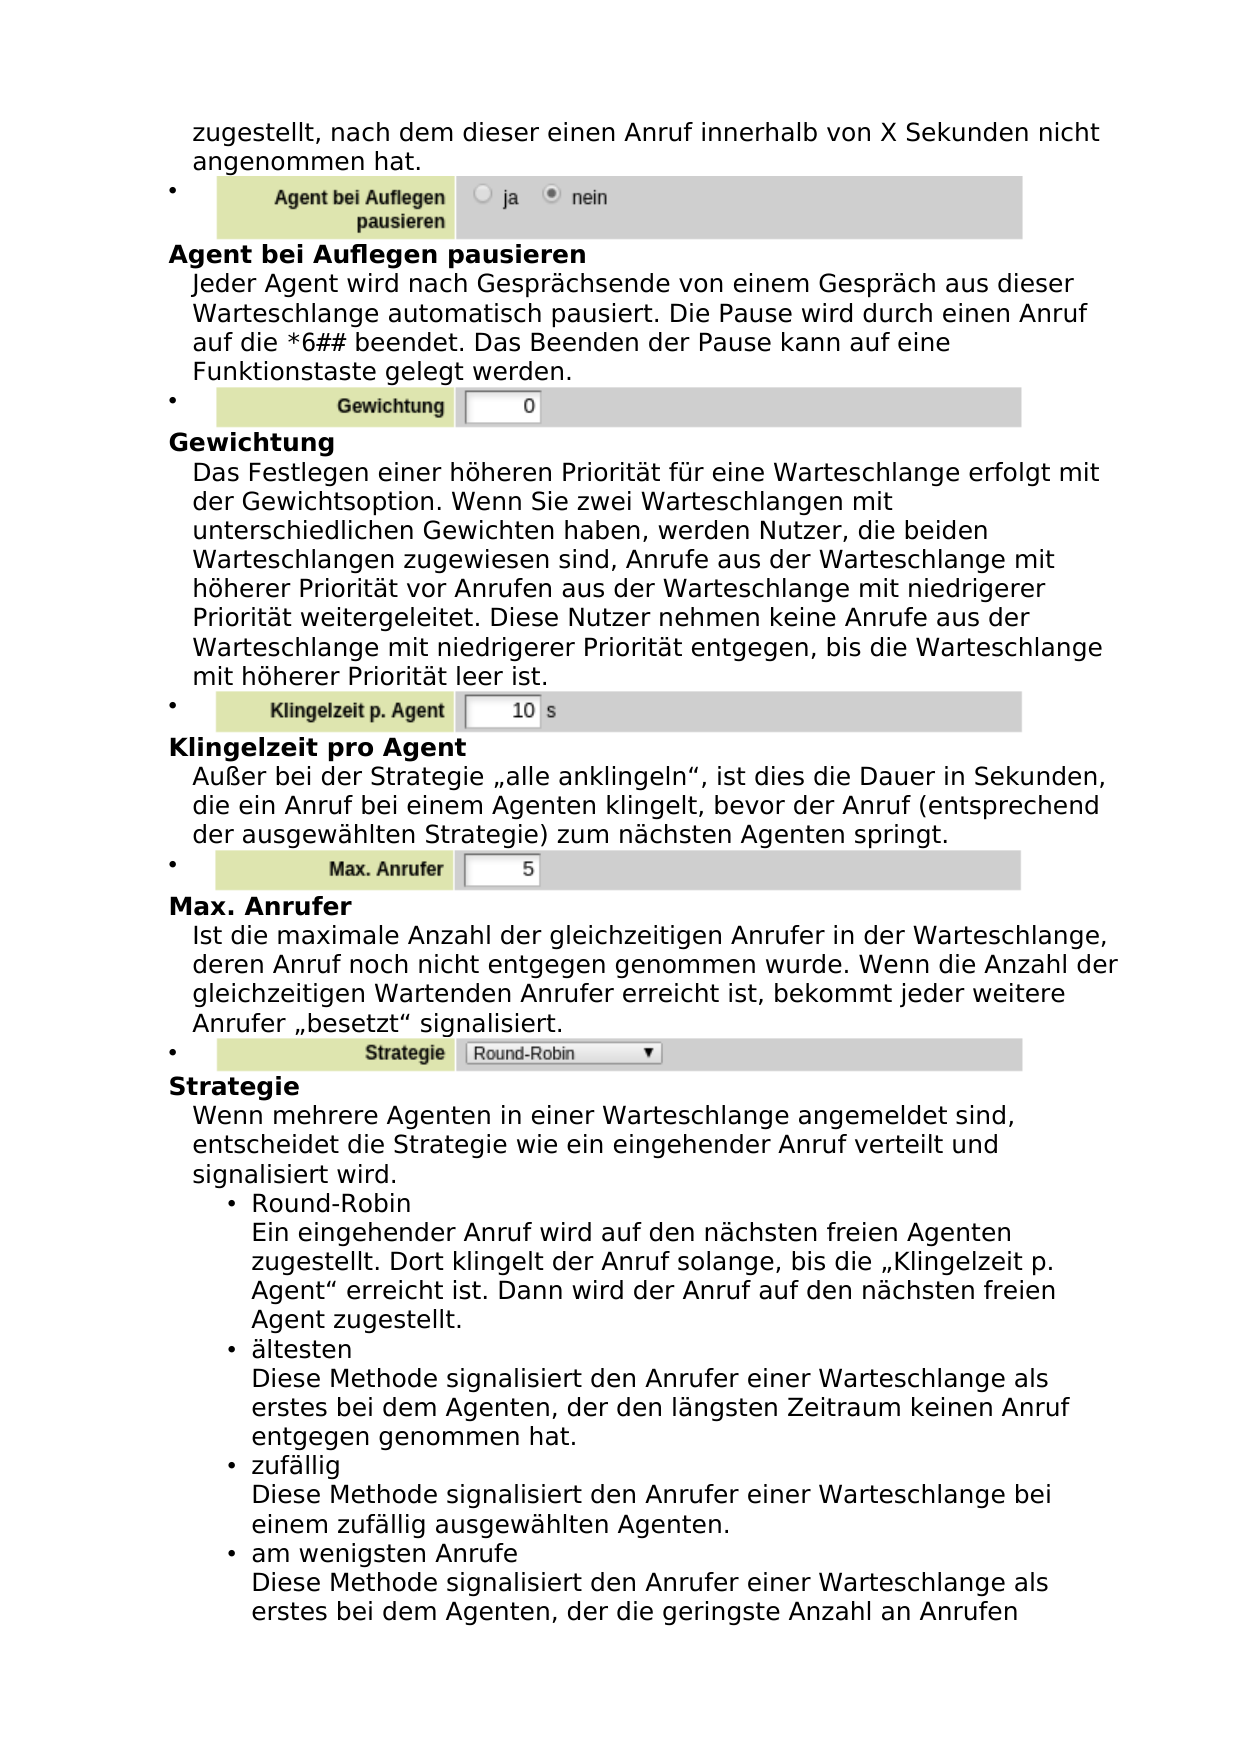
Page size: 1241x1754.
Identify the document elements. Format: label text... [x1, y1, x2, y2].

list Round-Robin Ein eingehender Anruf wird auf den nächsten freien Agenten zugestellt. Dort klingelt der Anruf solange, bis die „Klingelzeit p. Agent“ erreicht ist. Dann wird der Anruf auf den nächsten freien Agent zugestellt. [236, 1189, 1122, 1335]
picture [211, 1037, 1029, 1073]
list am wenigsten Anrufe Diese Methode signalisiert den Anrufer einer Warteschlange als erstes bei dem Agenten, der die geringste Anzahl an Anrufen [236, 1539, 1122, 1626]
list Klingelzeit pro Agent Außer bei der Strategie „alle anklingeln“, ist dies die Dauer in Sekunden, die ein Anruf bei einem Agenten klingelt, bevor der Anruf (entsprechend der ausgewählten Strategie) zum nächsten Agenten springt. [177, 691, 1122, 850]
list Agent bei Auflegen pausieren Jeder Agent wird nach Gesprächsende von einem Gespräch aus dieser Warteschlange automatisch pausiert. Die Pause wird durch einen Anruf auf die *6## beendet. Das Beenden der Pause kann auf eine Funktionstaste gelegt werden. [177, 176, 1122, 386]
list zufällig Diese Methode signalisiert den Anrufer einer Warteschlange bei einem zufällig ausgewählten Agenten. [236, 1451, 1122, 1539]
list ältesten Diese Methode signalisiert den Anrufer einer Warteschlange als erstes bei dem Agenten, der den längsten Zeitraum keinen Anruf entgegen genommen hat. [236, 1335, 1122, 1451]
list Agent bei Nicht-Antwort pausieren Ist die Funktion aktiviert, werden einem Agent keine weiteren Anrufe zugestellt, nach dem dieser einen Anruf innerhalb von X Sekunden nicht angenommen hat. [177, 118, 1122, 176]
picture [214, 176, 1026, 241]
picture [212, 386, 1028, 429]
list Max. Anrufer Ist die maximale Anzahl der gleichzeitigen Anrufer in der Warteschlange, deren Anruf noch nicht entgegen genommen wurde. Wenn die Anzahl der gleichzeitigen Wartenden Anrufer erreicht ist, bekommt jeder weitere Anrufer „besetzt“ signalisiert. [177, 850, 1122, 1038]
list Strategie Wenn mehrere Agenten in einer Warteschlange angemeldet sind, entscheidet die Strategie wie ein eingehender Anruf verteilt und signalisiert wird. [177, 1038, 1122, 1189]
list Gewichtung Das Festlegen einer höheren Priorität für eine Warteschlange erfolgt mit der Gewichtsoption. Wenn Sie zwei Warteschlangen mit unterschiedlichen Gewichten haben, werden Nutzer, die beiden Warteschlangen zugewiesen sind, Anrufe aus der Warteschlange mit höherer Priorität vor Anrufen aus der Warteschlange mit niedrigerer Priorität weitergeleitet. Diese Nutzer nehmen keine Anrufe aus der Warteschlange mit niedrigerer Priorität entgegen, bis die Warteschlange mit höherer Priorität leer ist. [177, 386, 1122, 691]
picture [211, 850, 1029, 892]
picture [210, 691, 1030, 734]
